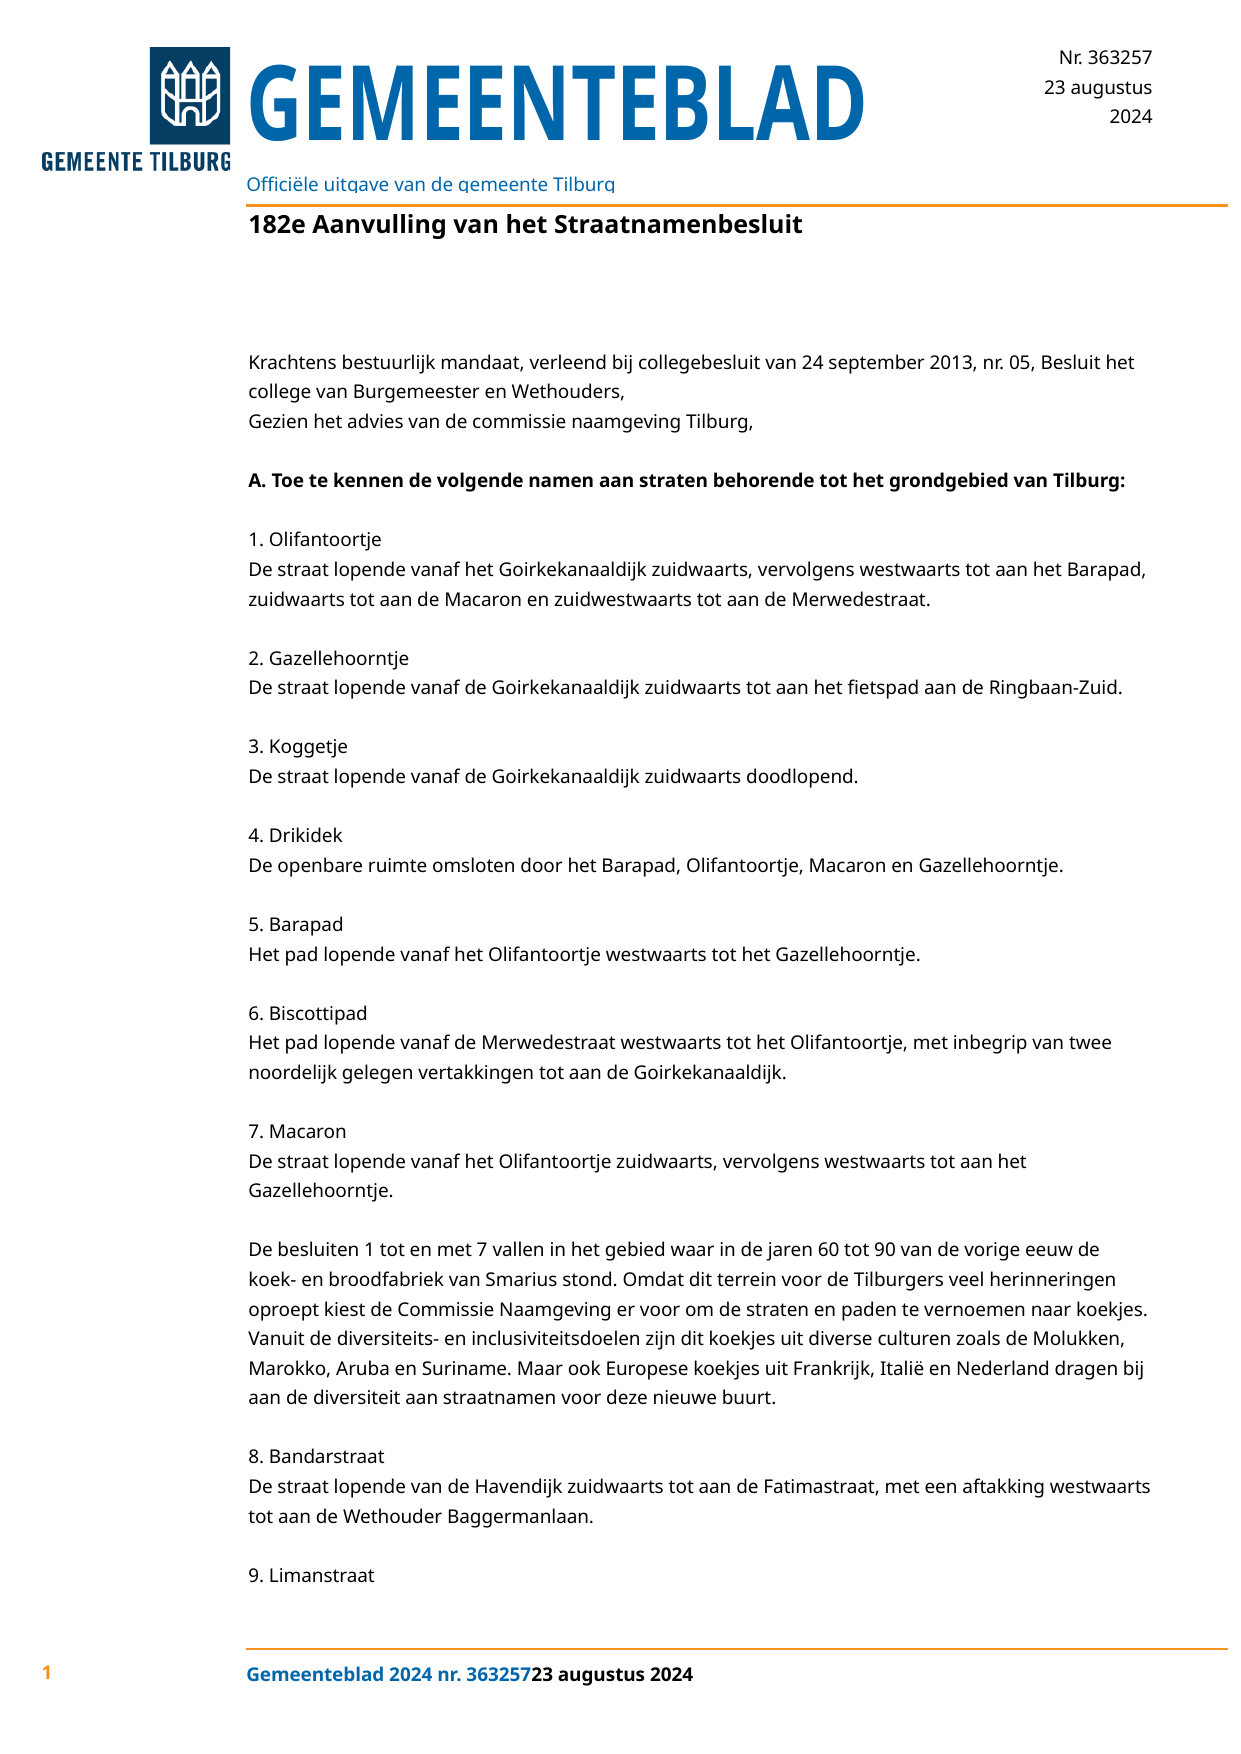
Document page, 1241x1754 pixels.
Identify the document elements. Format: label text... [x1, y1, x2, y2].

text Het pad lopende vanaf de Merwedestraat westwaarts tot het Olifantoortje, met inbegrip van twee noordelijk gelegen vertakkingen tot aan de Goirkekanaaldijk. [248, 1029, 1152, 1085]
text Krachtens bestuurlijk mandaat, verleend bij collegebesluit van 24 september 2013, nr. 05, Besluit het college van Burgemeester en Wethouders, [248, 349, 1152, 404]
text 4. Drikidek [248, 822, 1152, 848]
text Gezien het advies van de commissie naamgeving Tilburg, [248, 408, 1152, 434]
text 182e Aanvulling van het Straatnamenbesluit [248, 207, 1152, 241]
text 6. Biscottipad [248, 1000, 1152, 1026]
text De besluiten 1 tot en met 7 vallen in het gebied waar in de jaren 60 tot 90 van de vorige eeuw de koek- en broodfabriek van Smarius stond. Omdat dit terrein voor de Tilburgers veel herinneringen oproept kiest de Commissie Naamgeving er voor om de straten en paden te vernoemen naar koekjes. Vanuit de diversiteits- en inclusiviteitsdoelen zijn dit koekjes uit diverse culturen zoals de Molukken, Marokko, Aruba en Suriname. Maar ook Europese koekjes uit Frankrijk, Italië en Nederland dragen bij aan de diversiteit aan straatnamen voor deze nieuwe buurt. [248, 1237, 1152, 1410]
text De openbare ruimte omsloten door het Barapad, Olifantoortje, Macaron en Gazellehoorntje. [248, 852, 1152, 878]
text De straat lopende vanaf de Goirkekanaaldijk zuidwaarts tot aan het fietspad aan de Ringbaan-Zuid. [248, 674, 1152, 700]
text 2. Gazellehoorntje [248, 645, 1152, 671]
text De straat lopende van de Havendijk zuidwaarts tot aan de Fatimastraat, met een aftakking westwaarts tot aan de Wethouder Baggermanlaan. [248, 1473, 1152, 1529]
text 9. Limanstraat [248, 1562, 1152, 1588]
text De straat lopende vanaf het Goirkekanaaldijk zuidwaarts, vervolgens westwaarts tot aan het Barapad, zuidwaarts tot aan de Macaron en zuidwestwaarts tot aan de Merwedestraat. [248, 556, 1152, 612]
text 1. Olifantoortje [248, 527, 1152, 552]
text A. Toe te kennen de volgende namen aan straten behorende tot het grondgebied van Tilburg: [248, 467, 1152, 493]
text Het pad lopende vanaf het Olifantoortje westwaarts tot het Gazellehoorntje. [248, 941, 1152, 967]
text 5. Barapad [248, 911, 1152, 937]
text De straat lopende vanaf de Goirkekanaaldijk zuidwaarts doodlopend. [248, 763, 1152, 789]
text De straat lopende vanaf het Olifantoortje zuidwaarts, vervolgens westwaarts tot aan het Gazellehoorntje. [248, 1148, 1152, 1203]
text 8. Bandarstraat [248, 1444, 1152, 1469]
picture [41, 47, 231, 172]
text 3. Koggetje [248, 734, 1152, 759]
text 7. Macaron [248, 1118, 1152, 1144]
